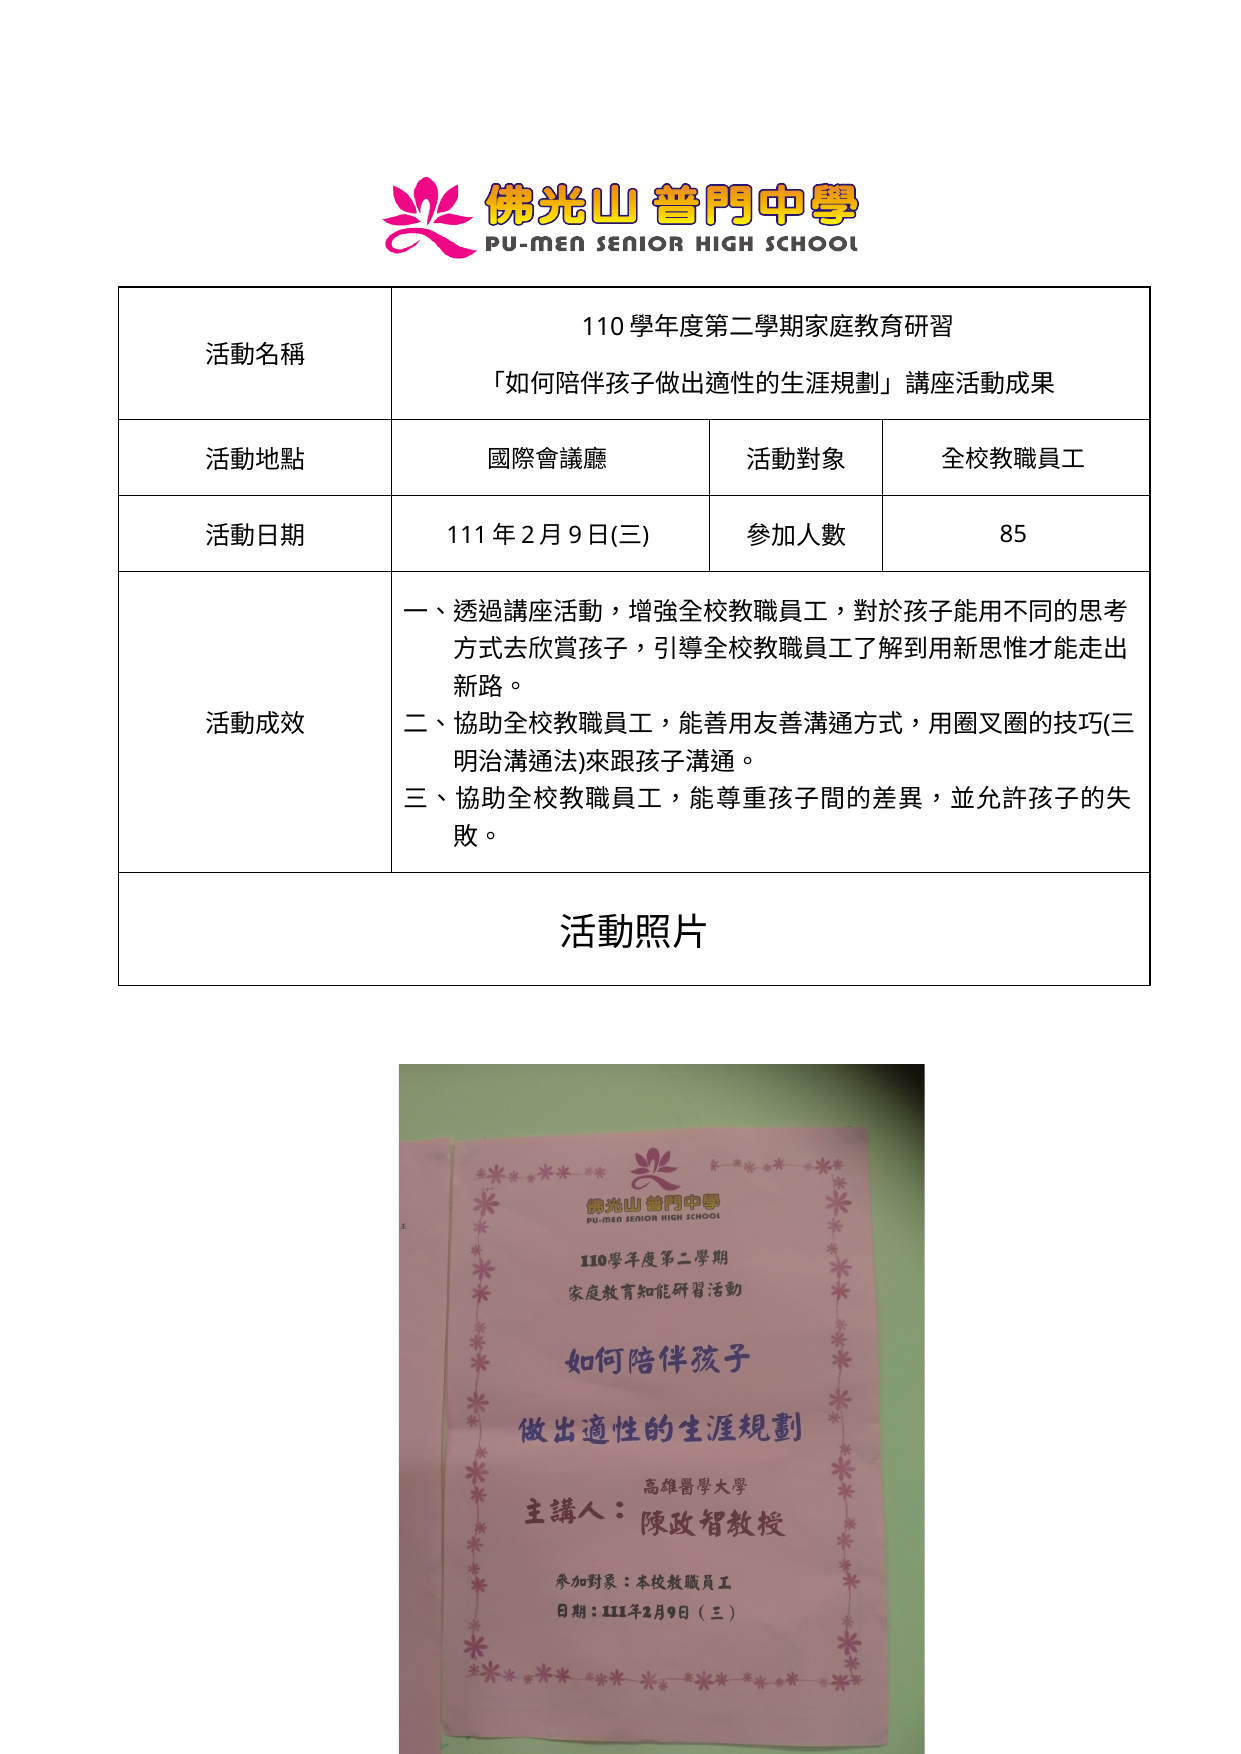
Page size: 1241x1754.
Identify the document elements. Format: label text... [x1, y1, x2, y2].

table_cell 85 [883, 496, 1149, 571]
table_cell 一、透過講座活動，增強全校教職員工，對於孩子能用不同的思考方式去欣賞孩子，引導全校教職員工了解到用新思惟才能走出新路。 二、協助全校教職員工，能善用友善溝通方式，用圈叉圈的技巧(三明治溝通法)來跟孩子溝通。 三、協助全校教職員工，能尊重孩子間的差異，並允許孩子的失敗。 [392, 572, 1149, 872]
table_cell 活動地點 [119, 420, 391, 495]
table_cell 活動成效 [119, 572, 391, 872]
table_cell 活動對象 [710, 420, 882, 495]
table_cell 活動照片 [119, 873, 1149, 985]
picture [378, 173, 862, 262]
table_cell 活動日期 [119, 496, 391, 571]
table_cell 參加人數 [710, 496, 882, 571]
table_header 活動名稱 [119, 288, 391, 419]
table_header 110學年度第二學期家庭教育研習 「如何陪伴孩子做出適性的生涯規劃」講座活動成果 [392, 288, 1149, 419]
table_cell 全校教職員工 [883, 420, 1149, 495]
table_cell 111年2月9日(三) [392, 496, 709, 571]
picture [398, 1064, 925, 1754]
table_cell 國際會議廳 [392, 420, 709, 495]
